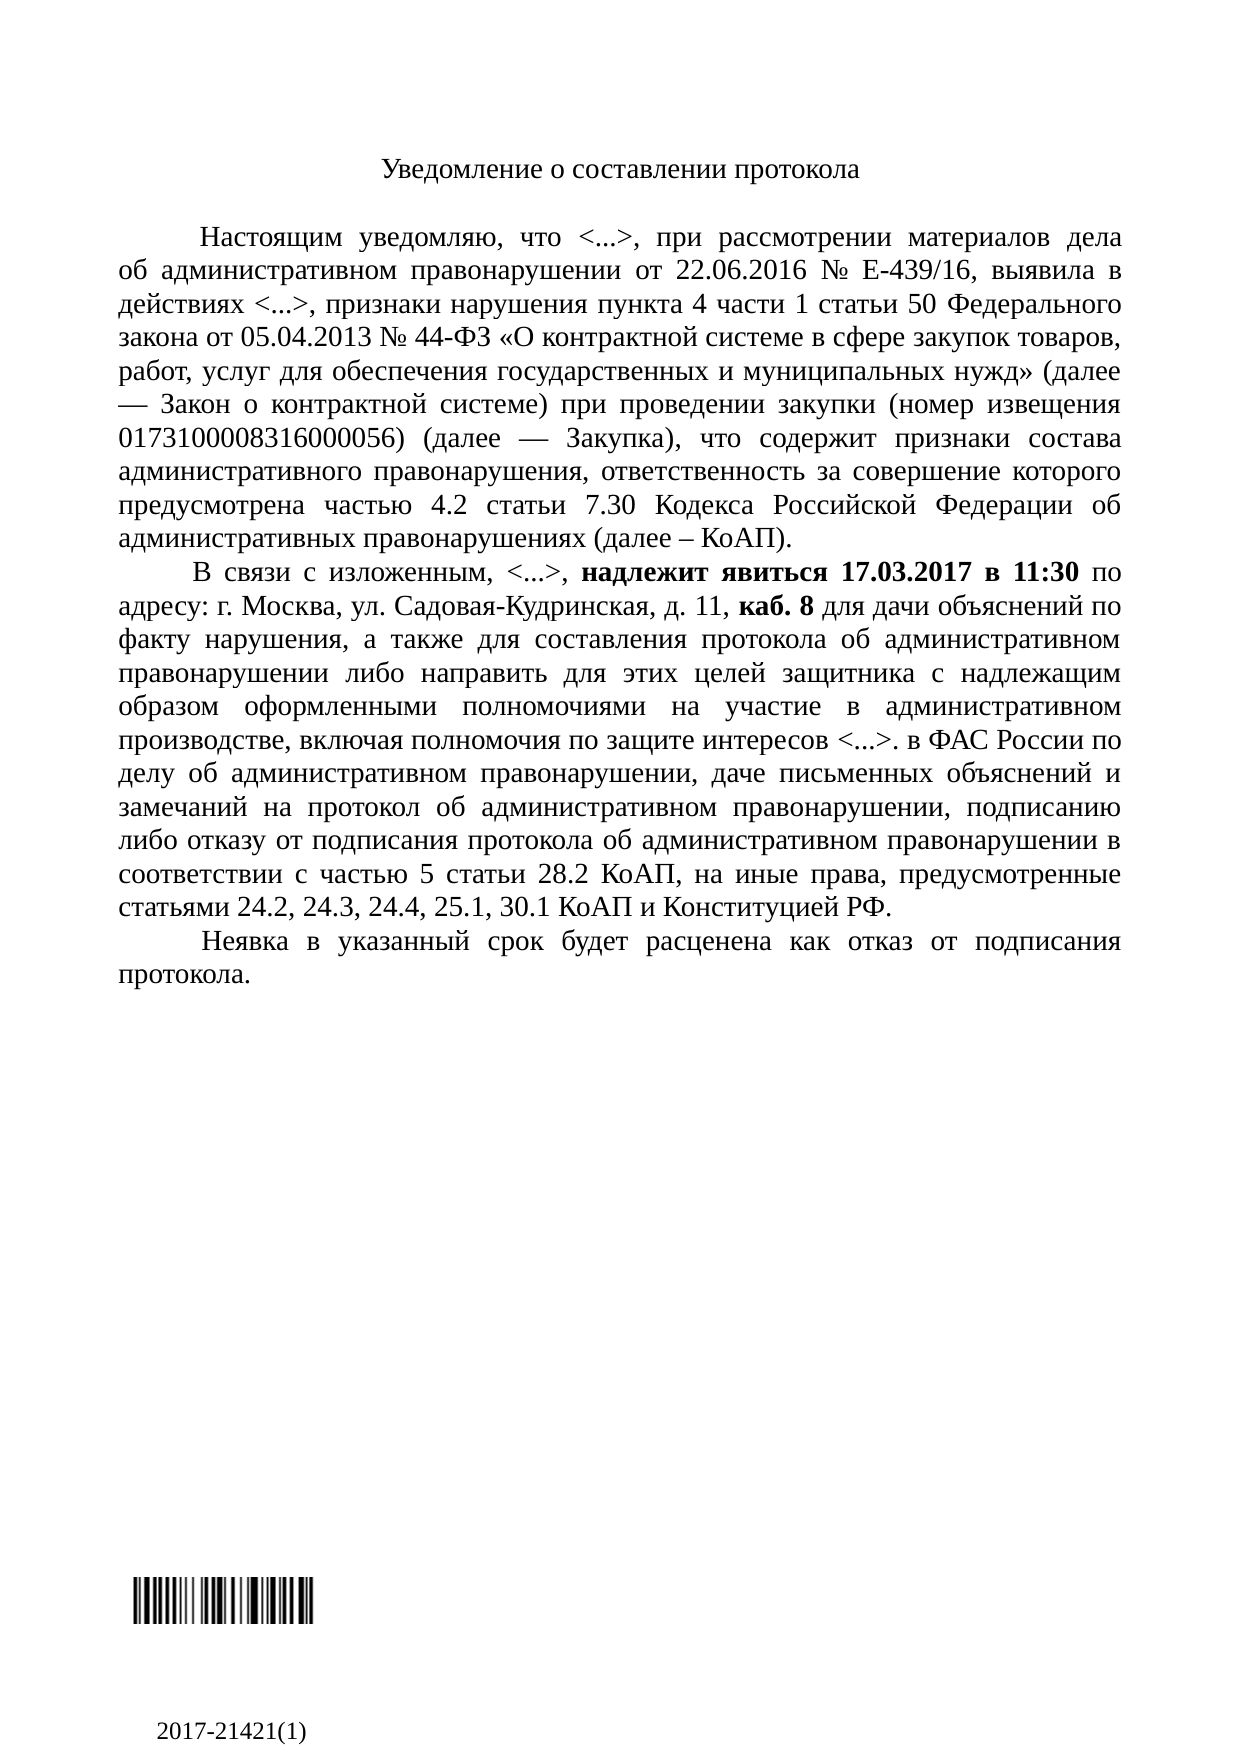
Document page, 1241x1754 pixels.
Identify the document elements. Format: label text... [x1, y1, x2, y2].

text Настоящим уведомляю, что <...>, при рассмотрении материалов дела об административном правонарушении от 22.06.2016 № Е-439/16, выявила в действиях <...>, признаки нарушения пункта 4 части 1 статьи 50 Федерального закона от 05.04.2013 № 44-ФЗ «О контрактной системе в сфере закупок товаров, работ, услуг для обеспечения государственных и муниципальных нужд» (далее — Закон о контрактной системе) при проведении закупки (номер извещения 0173100008316000056) (далее — Закупка), что содержит признаки состава административного правонарушения, ответственность за совершение которого предусмотрена частью 4.2 статьи 7.30 Кодекса Российской Федерации об административных правонарушениях (далее – КоАП). [118, 219, 1122, 554]
text Уведомление о составлении протокола [118, 152, 1122, 185]
text В связи с изложенным, <...>, надлежит явиться 17.03.2017 в 11:30 по адресу: г. Москва, ул. Садовая-Кудринская, д. 11, каб. 8 для дачи объяснений по факту нарушения, а также для составления протокола об административном правонарушении либо направить для этих целей защитника с надлежащим образом оформленными полномочиями на участие в административном производстве, включая полномочия по защите интересов <...>. в ФАС России по делу об административном правонарушении, даче письменных объяснений и замечаний на протокол об административном правонарушении, подписанию либо отказу от подписания протокола об административном правонарушении в соответствии с частью 5 статьи 28.2 КоАП, на иные права, предусмотренные статьями 24.2, 24.3, 24.4, 25.1, 30.1 КоАП и Конституцией РФ. [118, 554, 1122, 923]
picture [118, 1577, 331, 1624]
text Неявка в указанный срок будет расценена как отказ от подписания протокола. [118, 923, 1122, 990]
